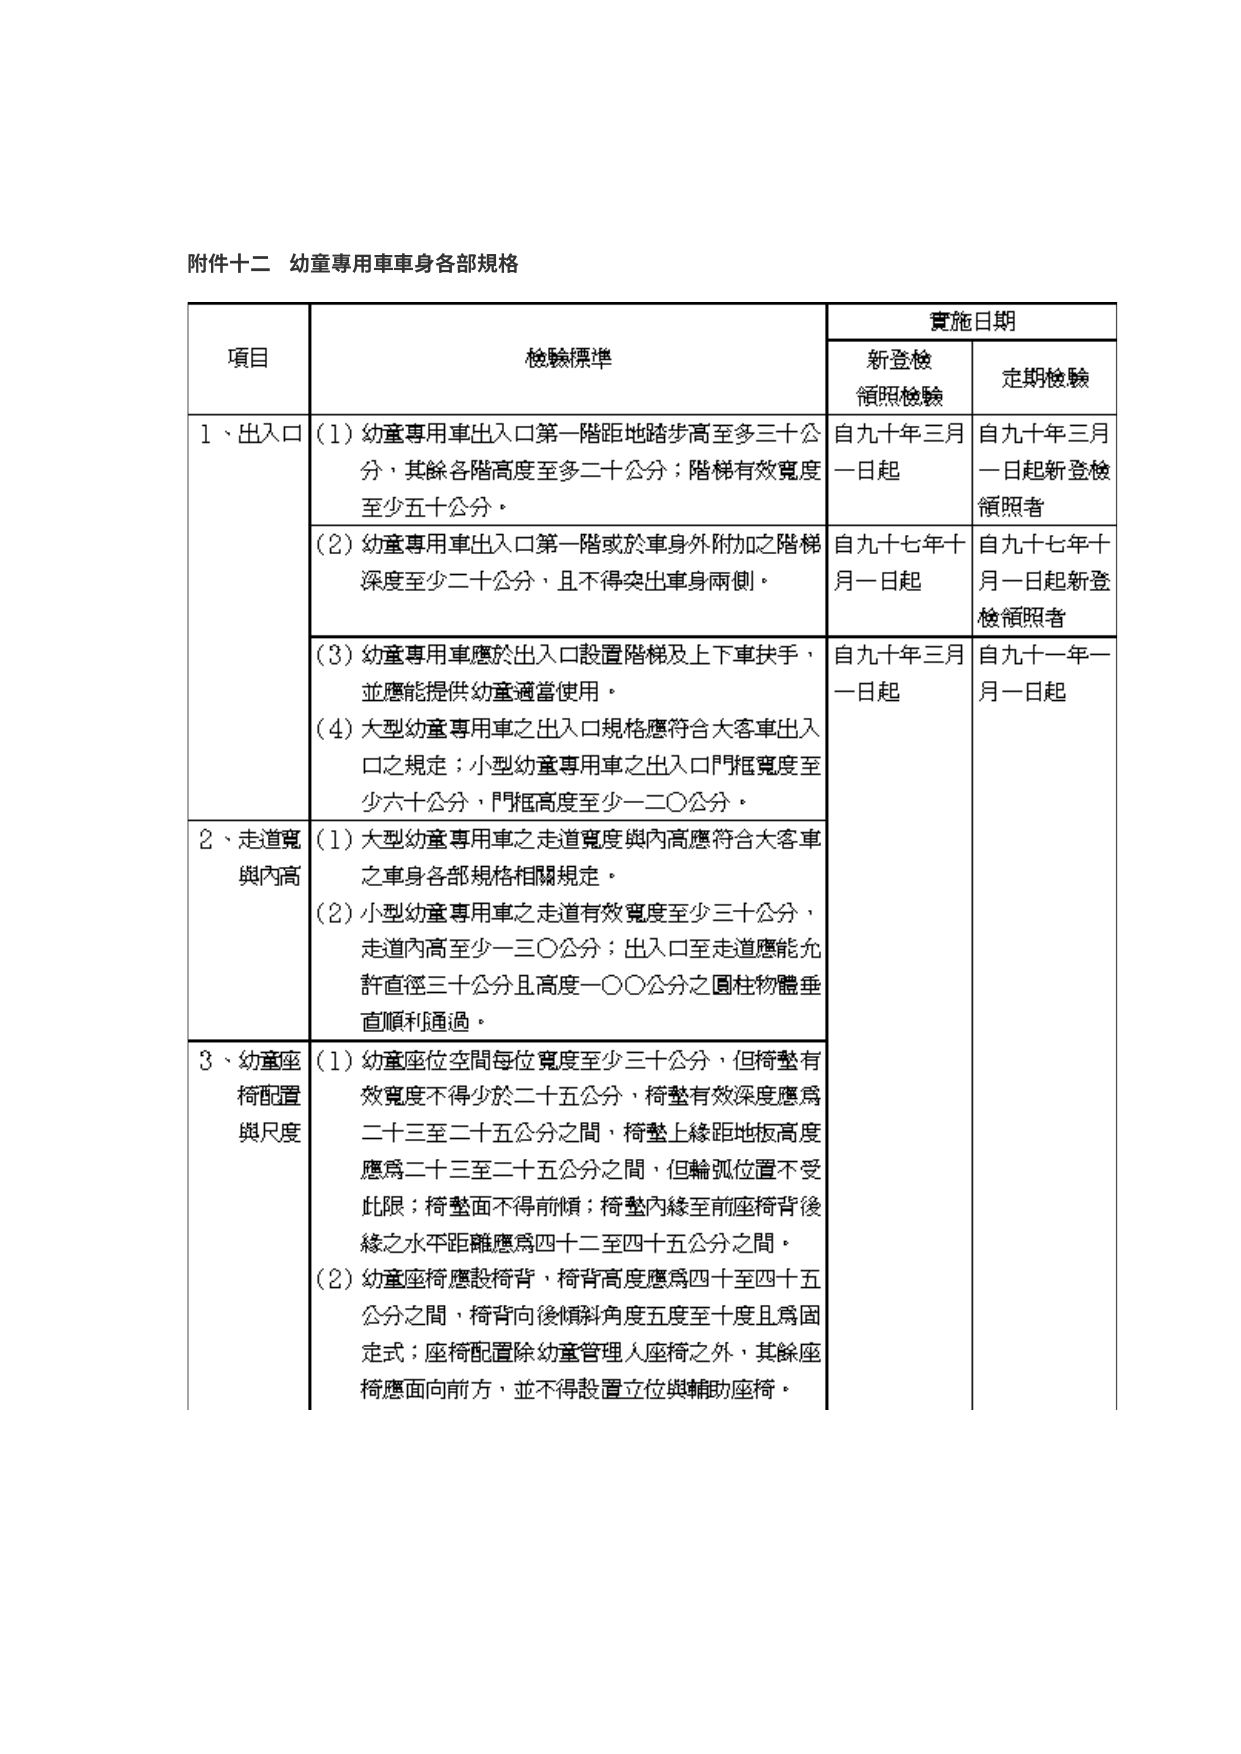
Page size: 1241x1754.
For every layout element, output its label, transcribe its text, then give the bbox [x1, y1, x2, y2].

text 附件十二 幼童專用車車身各部規格 [187, 1410, 1053, 1604]
text 附件十二 幼童專用車車身各部規格 [187, 221, 1053, 302]
